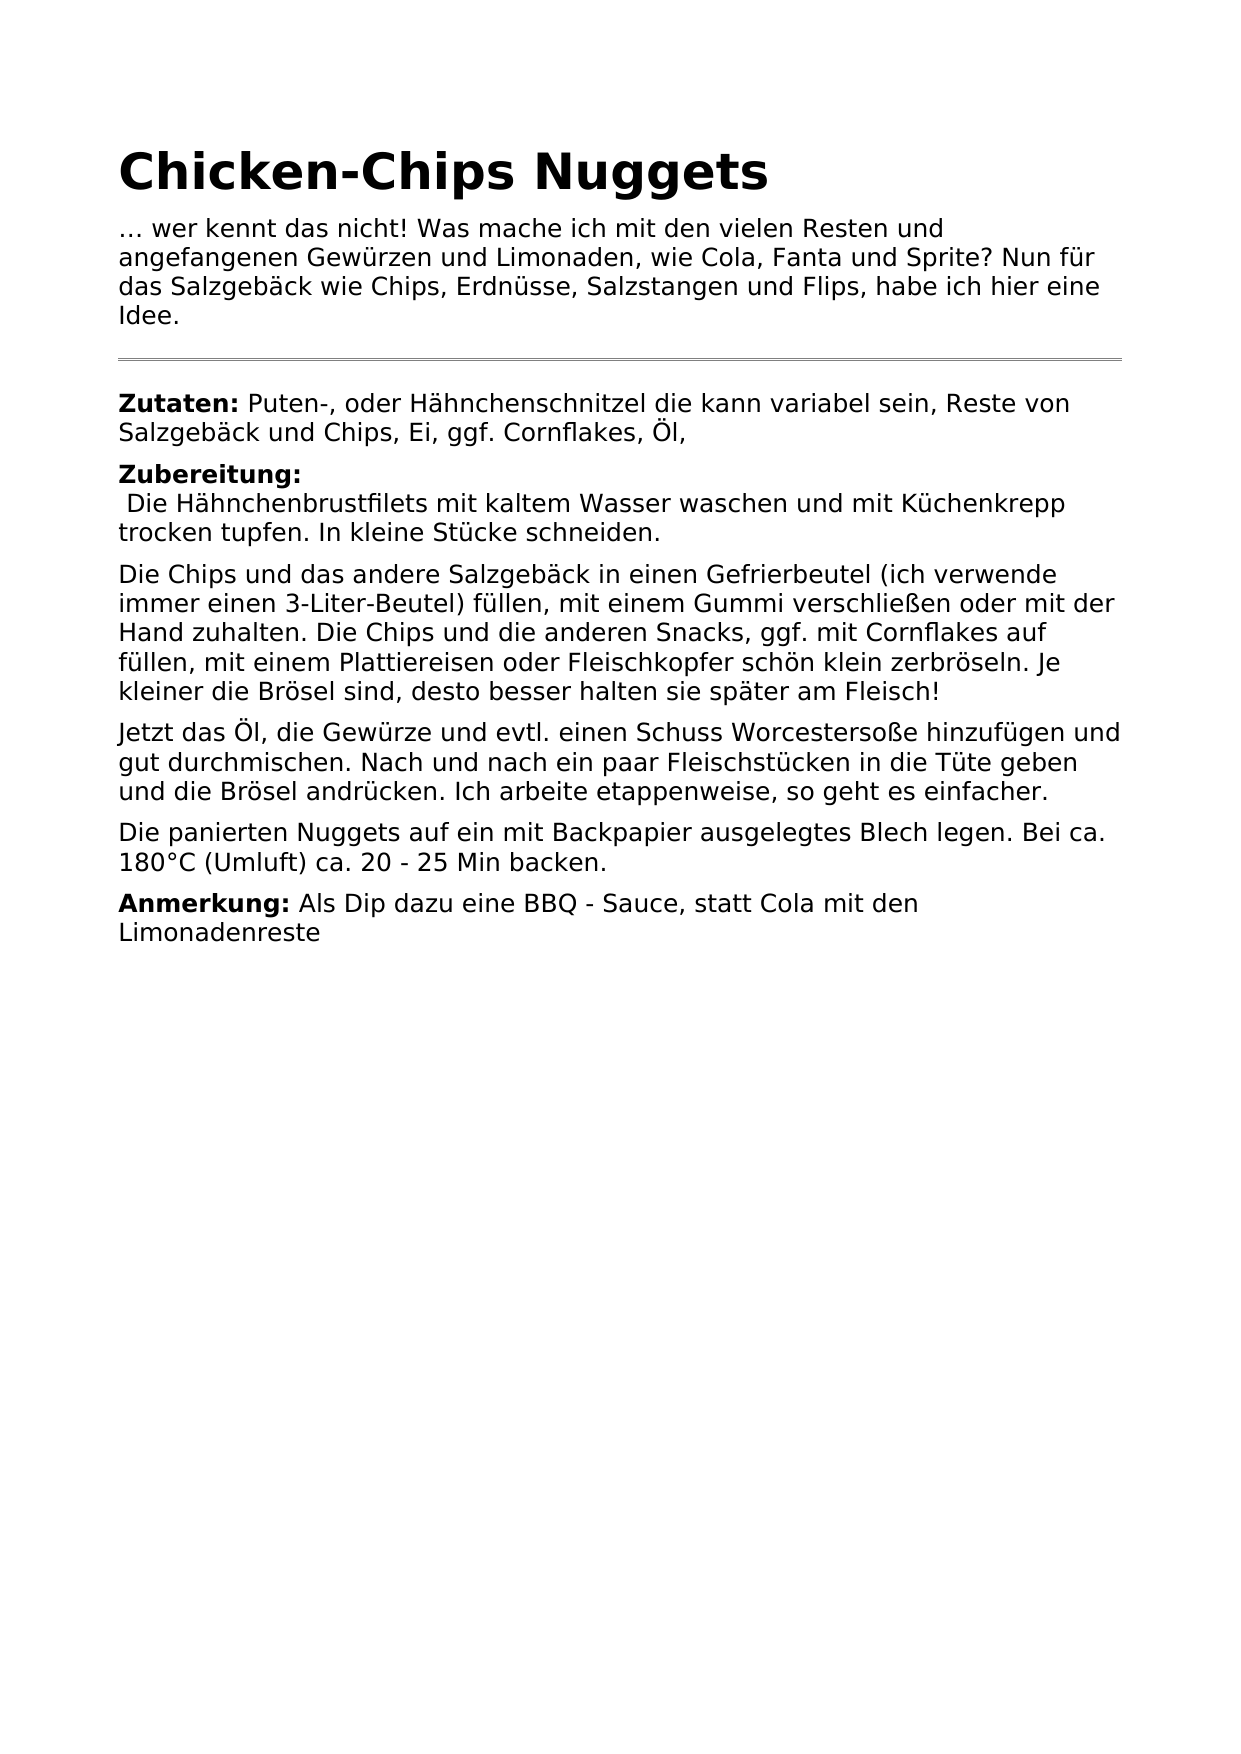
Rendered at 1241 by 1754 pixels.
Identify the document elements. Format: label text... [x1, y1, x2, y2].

text … wer kennt das nicht! Was mache ich mit den vielen Resten und angefangenen Gewürzen und Limonaden, wie Cola, Fanta und Sprite? Nun für das Salzgebäck wie Chips, Erdnüsse, Salzstangen und Flips, habe ich hier eine Idee. [118, 214, 1122, 331]
text Jetzt das Öl, die Gewürze und evtl. einen Schuss Worcestersoße hinzufügen und gut durchmischen. Nach und nach ein paar Fleischstücken in die Tüte geben und die Brösel andrücken. Ich arbeite etappenweise, so geht es einfacher. [118, 718, 1122, 806]
text Zubereitung: Die Hähnchenbrustfilets mit kaltem Wasser waschen und mit Küchenkrepp trocken tupfen. In kleine Stücke schneiden. [118, 460, 1122, 548]
text Zutaten: Puten-, oder Hähnchenschnitzel die kann variabel sein, Reste von Salzgebäck und Chips, Ei, ggf. Cornflakes, Öl, [118, 389, 1122, 448]
subtitle Chicken-Chips Nuggets [118, 143, 1122, 201]
text Die panierten Nuggets auf ein mit Backpapier ausgelegtes Blech legen. Bei ca. 180°C (Umluft) ca. 20 - 25 Min backen. [118, 818, 1122, 877]
text Anmerkung: Als Dip dazu eine BBQ - Sauce, statt Cola mit den Limonadenreste [118, 889, 1122, 948]
text Die Chips und das andere Salzgebäck in einen Gefrierbeutel (ich verwende immer einen 3-Liter-Beutel) füllen, mit einem Gummi verschließen oder mit der Hand zuhalten. Die Chips und die anderen Snacks, ggf. mit Cornflakes auf füllen, mit einem Plattiereisen oder Fleischkopfer schön klein zerbröseln. Je kleiner die Brösel sind, desto besser halten sie später am Fleisch! [118, 560, 1122, 706]
